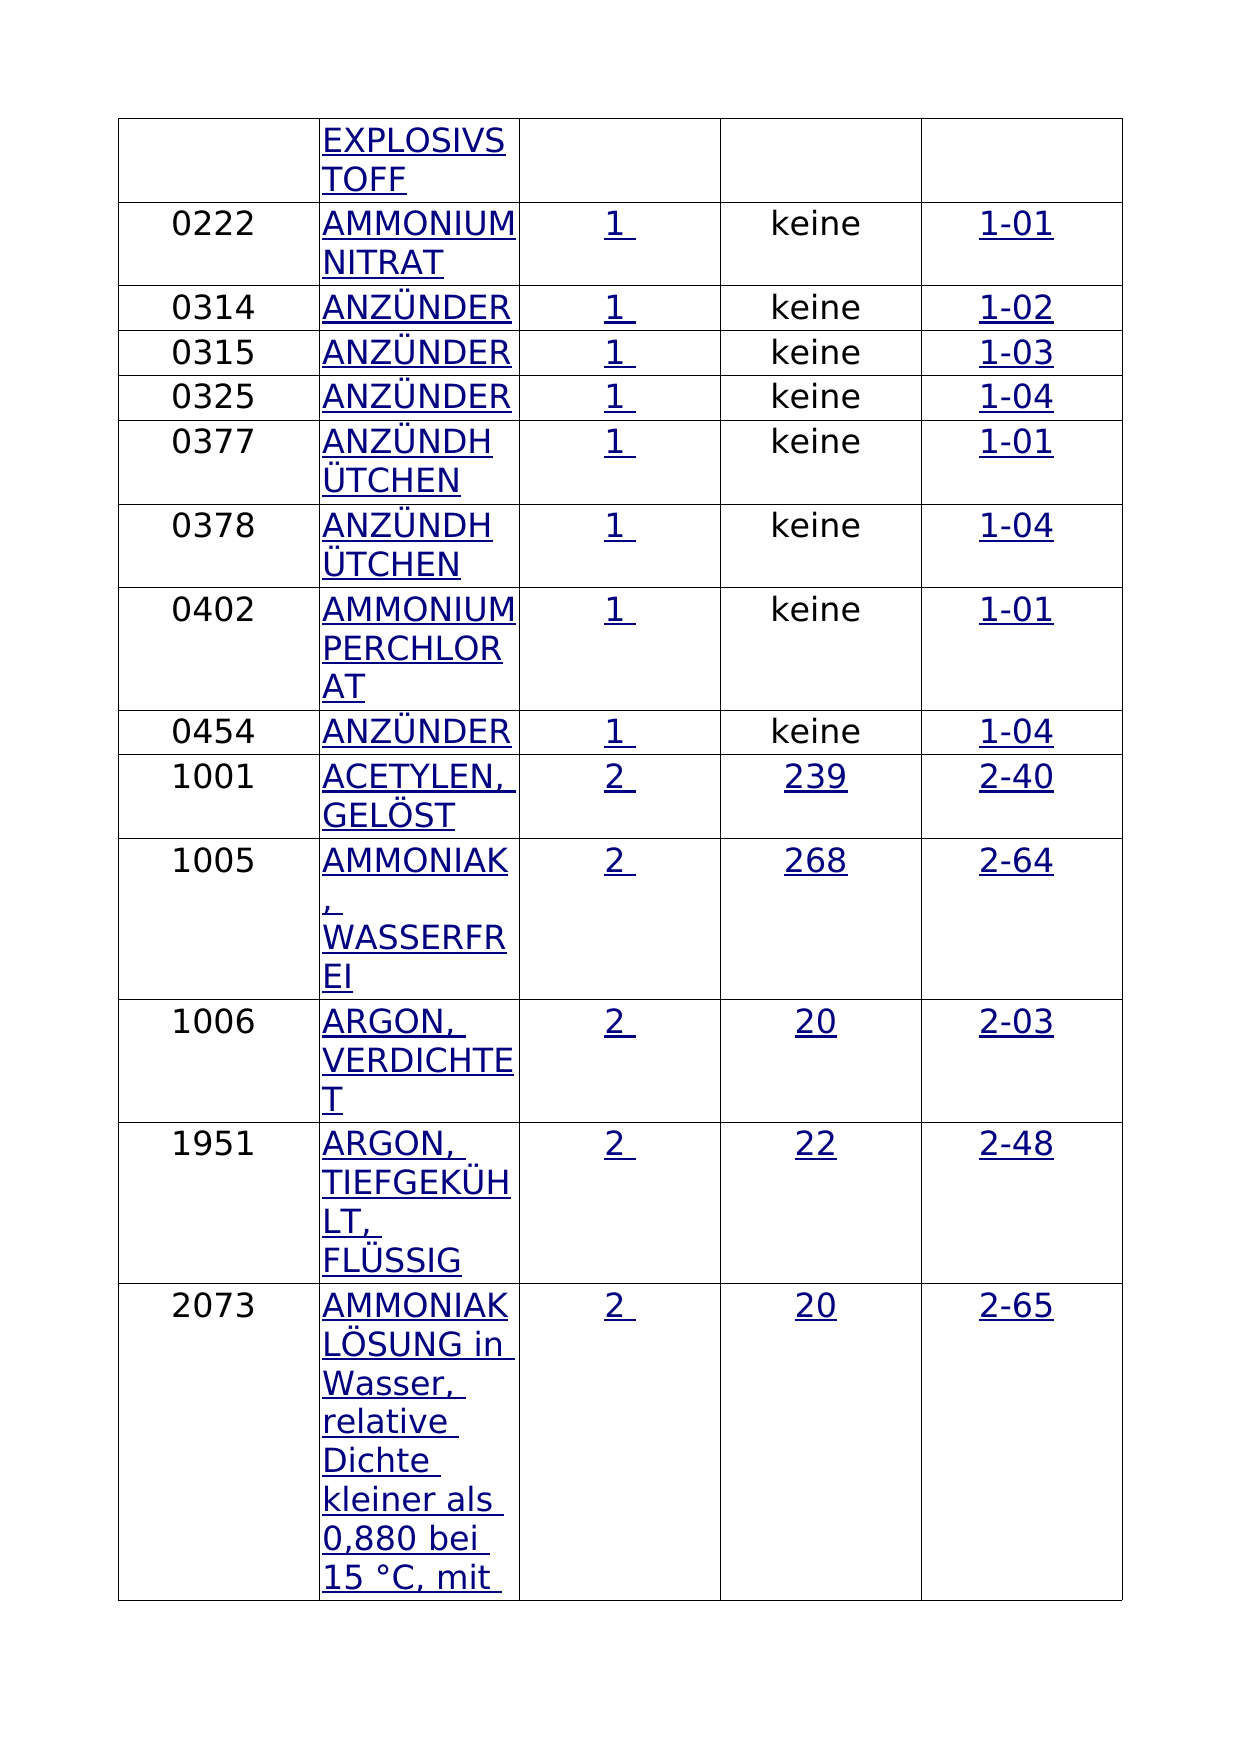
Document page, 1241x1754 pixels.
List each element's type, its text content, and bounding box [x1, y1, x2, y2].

table_cell [119, 119, 319, 202]
table_cell 2 [520, 1123, 720, 1283]
table_cell 22 [721, 1123, 921, 1283]
table_cell 0325 [119, 376, 319, 420]
table_cell ANZÜNDHÜTCHEN [320, 505, 519, 587]
table_cell 2-03 [922, 1000, 1122, 1122]
table_cell ACETYLEN, GELÖST [320, 755, 519, 838]
table_cell 20 [721, 1000, 921, 1122]
table_cell 1 [520, 588, 720, 709]
table_cell AMMONIAK, WASSERFREI [320, 839, 519, 999]
table_cell keine [721, 331, 921, 375]
table_cell 1 [520, 331, 720, 375]
table_cell 0378 [119, 505, 319, 587]
table_cell AMMONIUMNITRAT [320, 203, 519, 285]
table_cell 1 [520, 421, 720, 503]
table_cell 1-01 [922, 421, 1122, 503]
table_cell 1 [520, 203, 720, 285]
table_cell [520, 119, 720, 202]
table_cell ARGON, VERDICHTET [320, 1000, 519, 1122]
table_cell 1 [520, 505, 720, 587]
table_cell 2 [520, 755, 720, 838]
table_cell 0402 [119, 588, 319, 709]
table_cell ANZÜNDER [320, 286, 519, 330]
table_cell 2-65 [922, 1284, 1122, 1600]
table_cell 1 [520, 376, 720, 420]
table_cell AMMONIAKLÖSUNG in Wasser, relative Dichte kleiner als 0,880 bei 15 °C, mit [320, 1284, 519, 1600]
table_cell 1-03 [922, 331, 1122, 375]
table_cell keine [721, 505, 921, 587]
table_cell 1-01 [922, 203, 1122, 285]
table_cell 2-40 [922, 755, 1122, 838]
table_cell [721, 119, 921, 202]
table_cell EXPLOSIVSTOFF [320, 119, 519, 202]
table_cell keine [721, 203, 921, 285]
table_cell 0314 [119, 286, 319, 330]
table_cell 2 [520, 1000, 720, 1122]
table_cell 1006 [119, 1000, 319, 1122]
table_cell 1-01 [922, 588, 1122, 709]
table_cell keine [721, 588, 921, 709]
table_cell 0454 [119, 711, 319, 754]
table_cell 2-64 [922, 839, 1122, 999]
table_cell 1-04 [922, 505, 1122, 587]
table_cell keine [721, 376, 921, 420]
table_cell 2 [520, 839, 720, 999]
table_cell 1-04 [922, 376, 1122, 420]
table_cell 268 [721, 839, 921, 999]
table_cell AMMONIUMPERCHLORAT [320, 588, 519, 709]
table_cell 2-48 [922, 1123, 1122, 1283]
table_cell 1-02 [922, 286, 1122, 330]
table_cell ANZÜNDER [320, 711, 519, 754]
table_cell 2073 [119, 1284, 319, 1600]
table_cell 239 [721, 755, 921, 838]
table_cell 0315 [119, 331, 319, 375]
table_cell 1001 [119, 755, 319, 838]
table_cell 0377 [119, 421, 319, 503]
table_cell keine [721, 421, 921, 503]
table_cell ANZÜNDER [320, 376, 519, 420]
table_cell 1 [520, 711, 720, 754]
table_cell ARGON, TIEFGEKÜHLT, FLÜSSIG [320, 1123, 519, 1283]
table_cell [922, 119, 1122, 202]
table_cell ANZÜNDHÜTCHEN [320, 421, 519, 503]
table_cell 1-04 [922, 711, 1122, 754]
table_cell keine [721, 711, 921, 754]
table_cell 2 [520, 1284, 720, 1600]
table_cell 1 [520, 286, 720, 330]
table_cell 20 [721, 1284, 921, 1600]
table_cell 1005 [119, 839, 319, 999]
table_cell 0222 [119, 203, 319, 285]
table_cell ANZÜNDER [320, 331, 519, 375]
table_cell keine [721, 286, 921, 330]
table_cell 1951 [119, 1123, 319, 1283]
